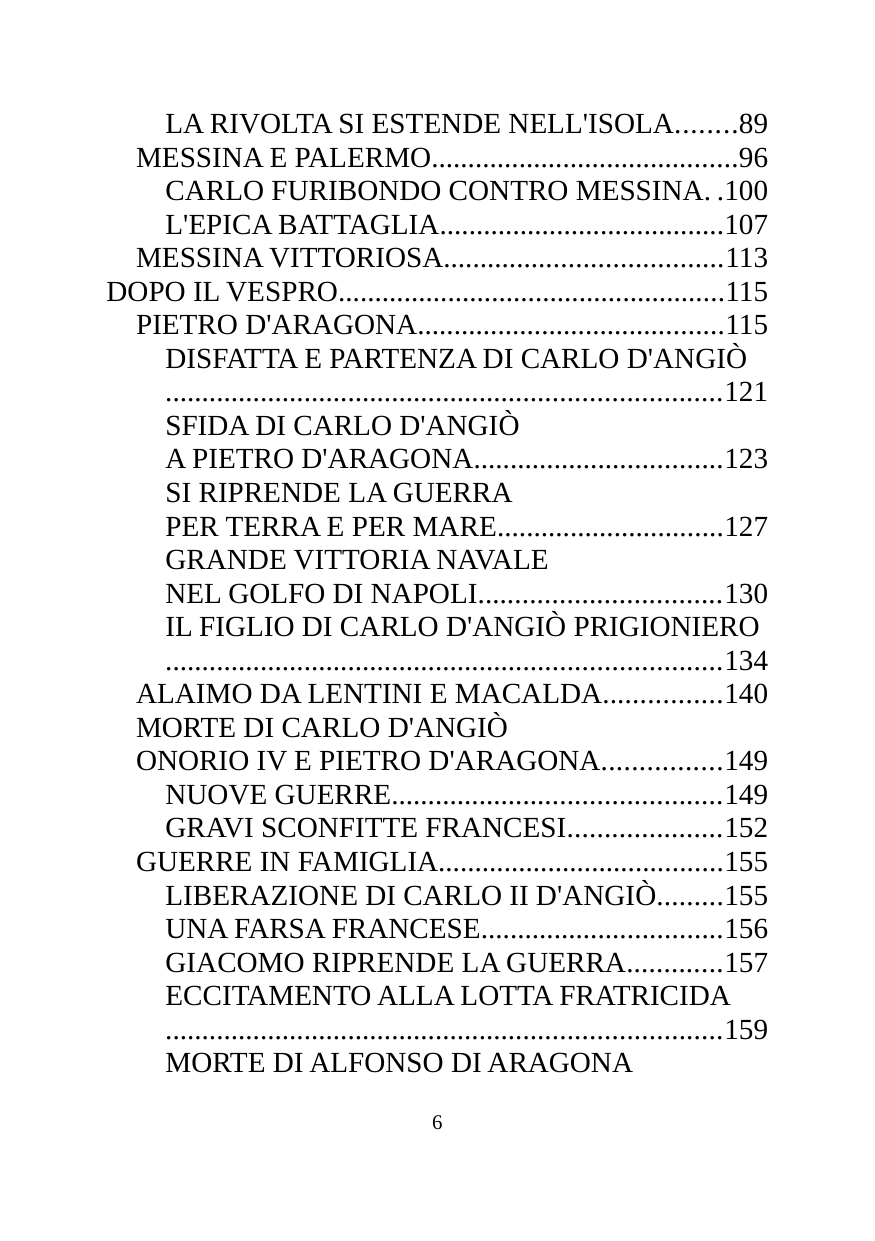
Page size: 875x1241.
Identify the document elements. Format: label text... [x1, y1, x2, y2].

text L'EPICA BATTAGLIA 107 [165, 207, 768, 240]
text GRANDE VITTORIA NAVALE NEL GOLFO DI NAPOLI 130 [165, 542, 768, 609]
text MESSINA VITTORIOSA 113 [136, 240, 768, 274]
text MORTE DI CARLO D'ANGIÒ ONORIO IV E PIETRO D'ARAGONA 149 [136, 710, 768, 777]
text DISFATTA E PARTENZA DI CARLO D'ANGIÒ 121 [165, 341, 768, 408]
text GRAVI SCONFITTE FRANCESI 152 [165, 811, 768, 844]
text DOPO IL VESPRO 115 [106, 274, 768, 307]
text ECCITAMENTO ALLA LOTTA FRATRICIDA 159 [165, 978, 768, 1045]
text LIBERAZIONE DI CARLO II D'ANGIÒ 155 [165, 878, 768, 911]
text PIETRO D'ARAGONA 115 [136, 307, 768, 341]
text ALAIMO DA LENTINI E MACALDA 140 [136, 676, 768, 710]
text SFIDA DI CARLO D'ANGIÒ A PIETRO D'ARAGONA 123 [165, 408, 768, 475]
text UNA FARSA FRANCESE 156 [165, 911, 768, 945]
text GIACOMO RIPRENDE LA GUERRA 157 [165, 945, 768, 978]
text SI RIPRENDE LA GUERRA PER TERRA E PER MARE 127 [165, 475, 768, 542]
text MESSINA E PALERMO 96 [136, 140, 768, 173]
text CARLO FURIBONDO CONTRO MESSINA 100 [165, 173, 768, 207]
text MORTE DI ALFONSO DI ARAGONA E DI NICCOLÒ IV 160 [165, 1045, 768, 1079]
text IL FIGLIO DI CARLO D'ANGIÒ PRIGIONIERO 134 [165, 609, 768, 676]
text LA RIVOLTA SI ESTENDE NELL'ISOLA 89 [165, 106, 768, 140]
text NUOVE GUERRE 149 [165, 777, 768, 811]
text GUERRE IN FAMIGLIA 155 [136, 844, 768, 878]
